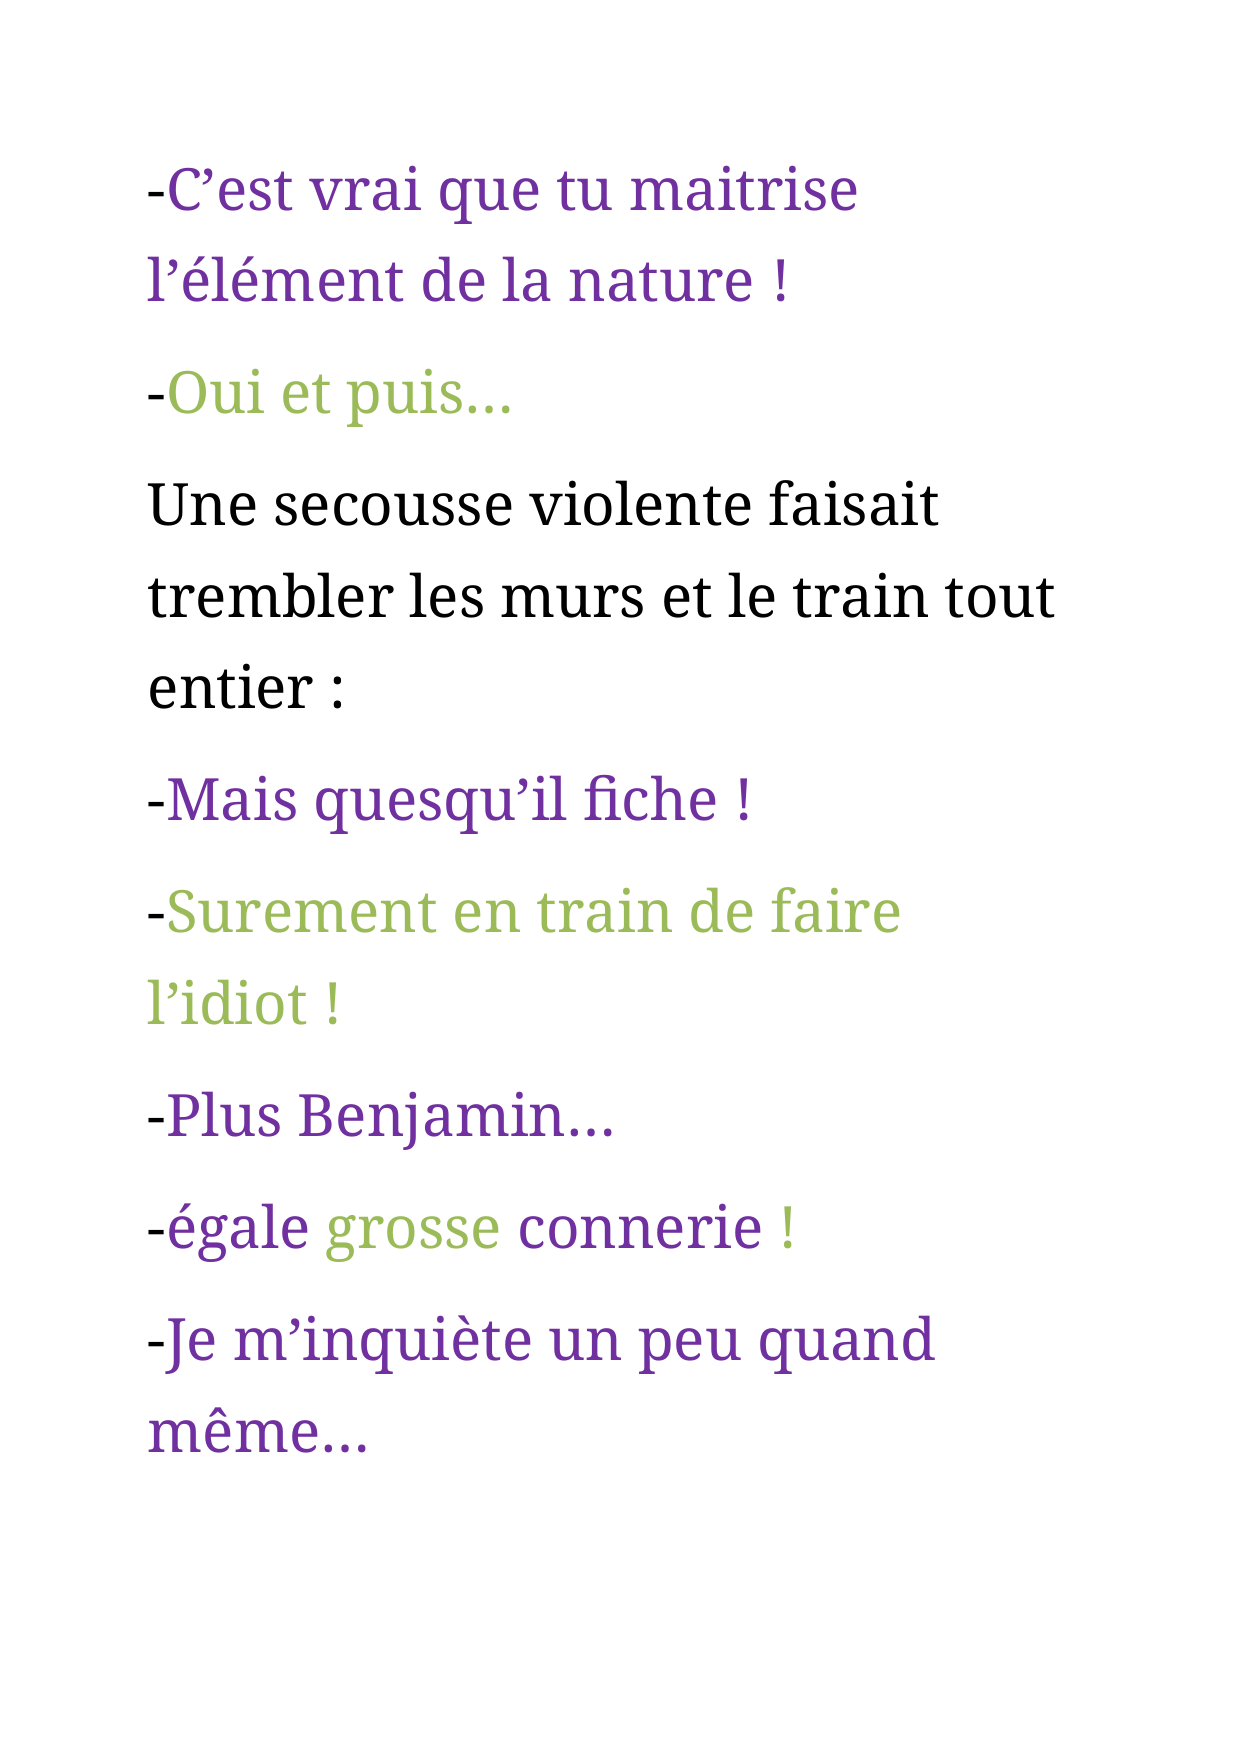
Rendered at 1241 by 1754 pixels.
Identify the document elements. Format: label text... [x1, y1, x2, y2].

text Une secousse violente faisait trembler les murs et le train tout entier : [148, 463, 1093, 726]
text -Mais quesqu’il fiche ! [148, 758, 1093, 838]
text -Plus Benjamin… [148, 1074, 1093, 1153]
text -égale grosse connerie ! [148, 1186, 1093, 1266]
text -Surement en train de faire l’idiot ! [148, 870, 1093, 1041]
text -Je m’inquiète un peu quand même… [148, 1298, 1093, 1469]
text -Oui et puis… [148, 351, 1093, 431]
text -C’est vrai que tu maitrise l’élément de la nature ! [148, 148, 1093, 318]
